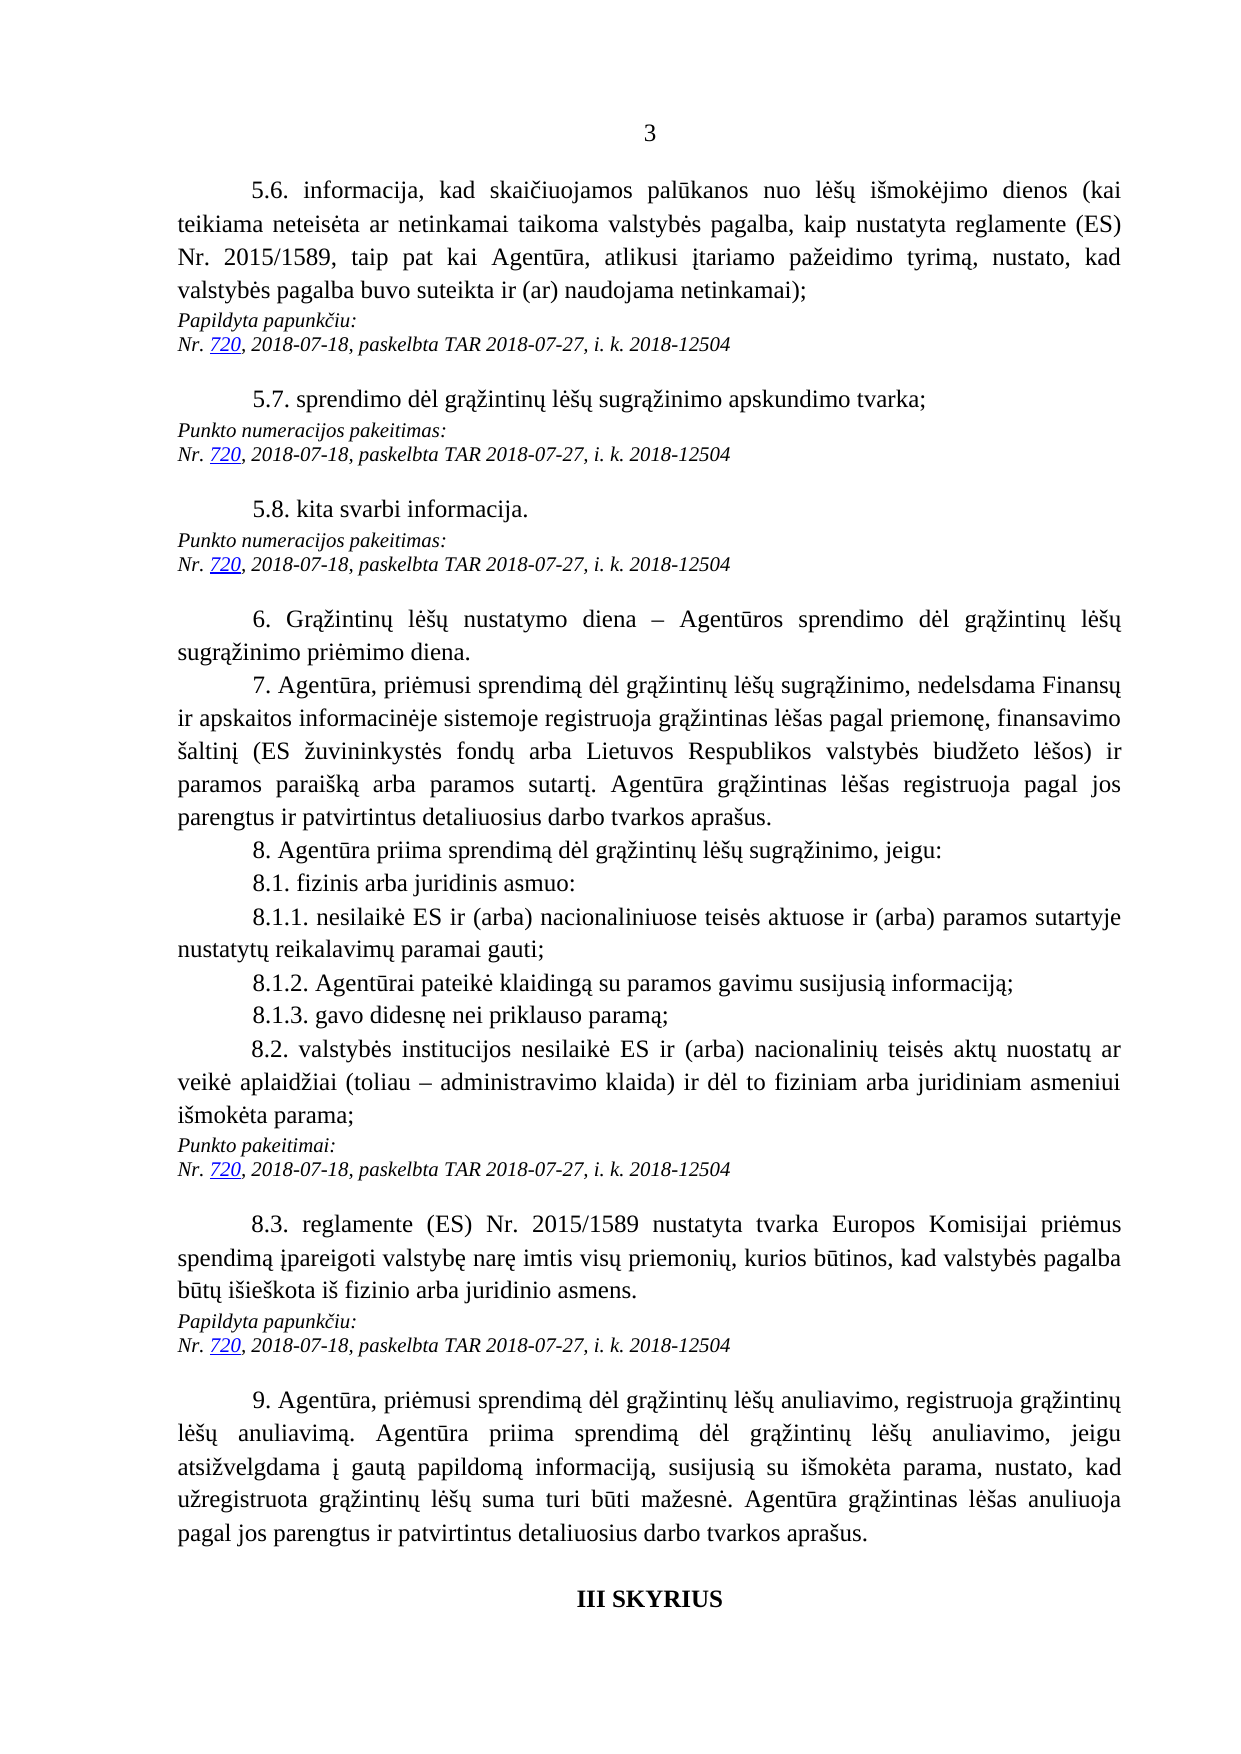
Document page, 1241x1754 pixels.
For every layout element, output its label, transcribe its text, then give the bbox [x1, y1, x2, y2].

text 8.1.2. Agentūrai pateikė klaidingą su paramos gavimu susijusią informaciją; [177, 968, 1122, 996]
text 8.1.3. gavo didesnę nei priklauso paramą; [177, 1001, 1122, 1029]
text 8.1.1. nesilaikė ES ir (arba) nacionaliniuose teisės aktuose ir (arba) paramos sutartyje nustatytų reikalavimų paramai gauti; [177, 902, 1122, 963]
text Nr. 720, 2018-07-18, paskelbta TAR 2018-07-27, i. k. 2018-12504 [177, 552, 1122, 576]
text Punkto numeracijos pakeitimas: [177, 418, 1122, 442]
text Papildyta papunkčiu: [177, 308, 1122, 332]
text 5.6. informacija, kad skaičiuojamos palūkanos nuo lėšų išmokėjimo dienos (kai teikiama neteisėta ar netinkamai taikoma valstybės pagalba, kaip nustatyta reglamente (ES) Nr. 2015/1589, taip pat kai Agentūra, atlikusi įtariamo pažeidimo tyrimą, nustato, kad valstybės pagalba buvo suteikta ir (ar) naudojama netinkamai); [177, 176, 1122, 303]
text 8.3. reglamente (ES) Nr. 2015/1589 nustatyta tvarka Europos Komisijai priėmus spendimą įpareigoti valstybę narę imtis visų priemonių, kurios būtinos, kad valstybės pagalba būtų išieškota iš fizinio arba juridinio asmens. [177, 1209, 1122, 1304]
text Nr. 720, 2018-07-18, paskelbta TAR 2018-07-27, i. k. 2018-12504 [177, 1333, 1122, 1357]
text 8.1. fizinis arba juridinis asmuo: [177, 868, 1122, 897]
text Nr. 720, 2018-07-18, paskelbta TAR 2018-07-27, i. k. 2018-12504 [177, 1157, 1122, 1181]
text Punkto numeracijos pakeitimas: [177, 527, 1122, 552]
text III SKYRIUS [177, 1584, 1122, 1612]
text Punkto pakeitimai: [177, 1133, 1122, 1157]
text 5.8. kita svarbi informacija. [177, 494, 1122, 523]
text 8.2. valstybės institucijos nesilaikė ES ir (arba) nacionalinių teisės aktų nuostatų ar veikė aplaidžiai (toliau – administravimo klaida) ir dėl to fiziniam arba juridiniam asmeniui išmokėta parama; [177, 1034, 1122, 1128]
text 7. Agentūra, priėmusi sprendimą dėl grąžintinų lėšų sugrąžinimo, nedelsdama Finansų ir apskaitos informacinėje sistemoje registruoja grąžintinas lėšas pagal priemonę, finansavimo šaltinį (ES žuvininkystės fondų arba Lietuvos Respublikos valstybės biudžeto lėšos) ir paramos paraišką arba paramos sutartį. Agentūra grąžintinas lėšas registruoja pagal jos parengtus ir patvirtintus detaliuosius darbo tvarkos aprašus. [177, 670, 1122, 831]
text Papildyta papunkčiu: [177, 1309, 1122, 1333]
text Nr. 720, 2018-07-18, paskelbta TAR 2018-07-27, i. k. 2018-12504 [177, 332, 1122, 356]
text 6. Grąžintinų lėšų nustatymo diena – Agentūros sprendimo dėl grąžintinų lėšų sugrąžinimo priėmimo diena. [177, 604, 1122, 666]
text 9. Agentūra, priėmusi sprendimą dėl grąžintinų lėšų anuliavimo, registruoja grąžintinų lėšų anuliavimą. Agentūra priima sprendimą dėl grąžintinų lėšų anuliavimo, jeigu atsižvelgdama į gautą papildomą informaciją, susijusią su išmokėta parama, nustato, kad užregistruota grąžintinų lėšų suma turi būti mažesnė. Agentūra grąžintinas lėšas anuliuoja pagal jos parengtus ir patvirtintus detaliuosius darbo tvarkos aprašus. [177, 1386, 1122, 1546]
text 8. Agentūra priima sprendimą dėl grąžintinų lėšų sugrąžinimo, jeigu: [177, 836, 1122, 864]
text Nr. 720, 2018-07-18, paskelbta TAR 2018-07-27, i. k. 2018-12504 [177, 442, 1122, 466]
text 5.7. sprendimo dėl grąžintinų lėšų sugrąžinimo apskundimo tvarka; [177, 384, 1122, 413]
